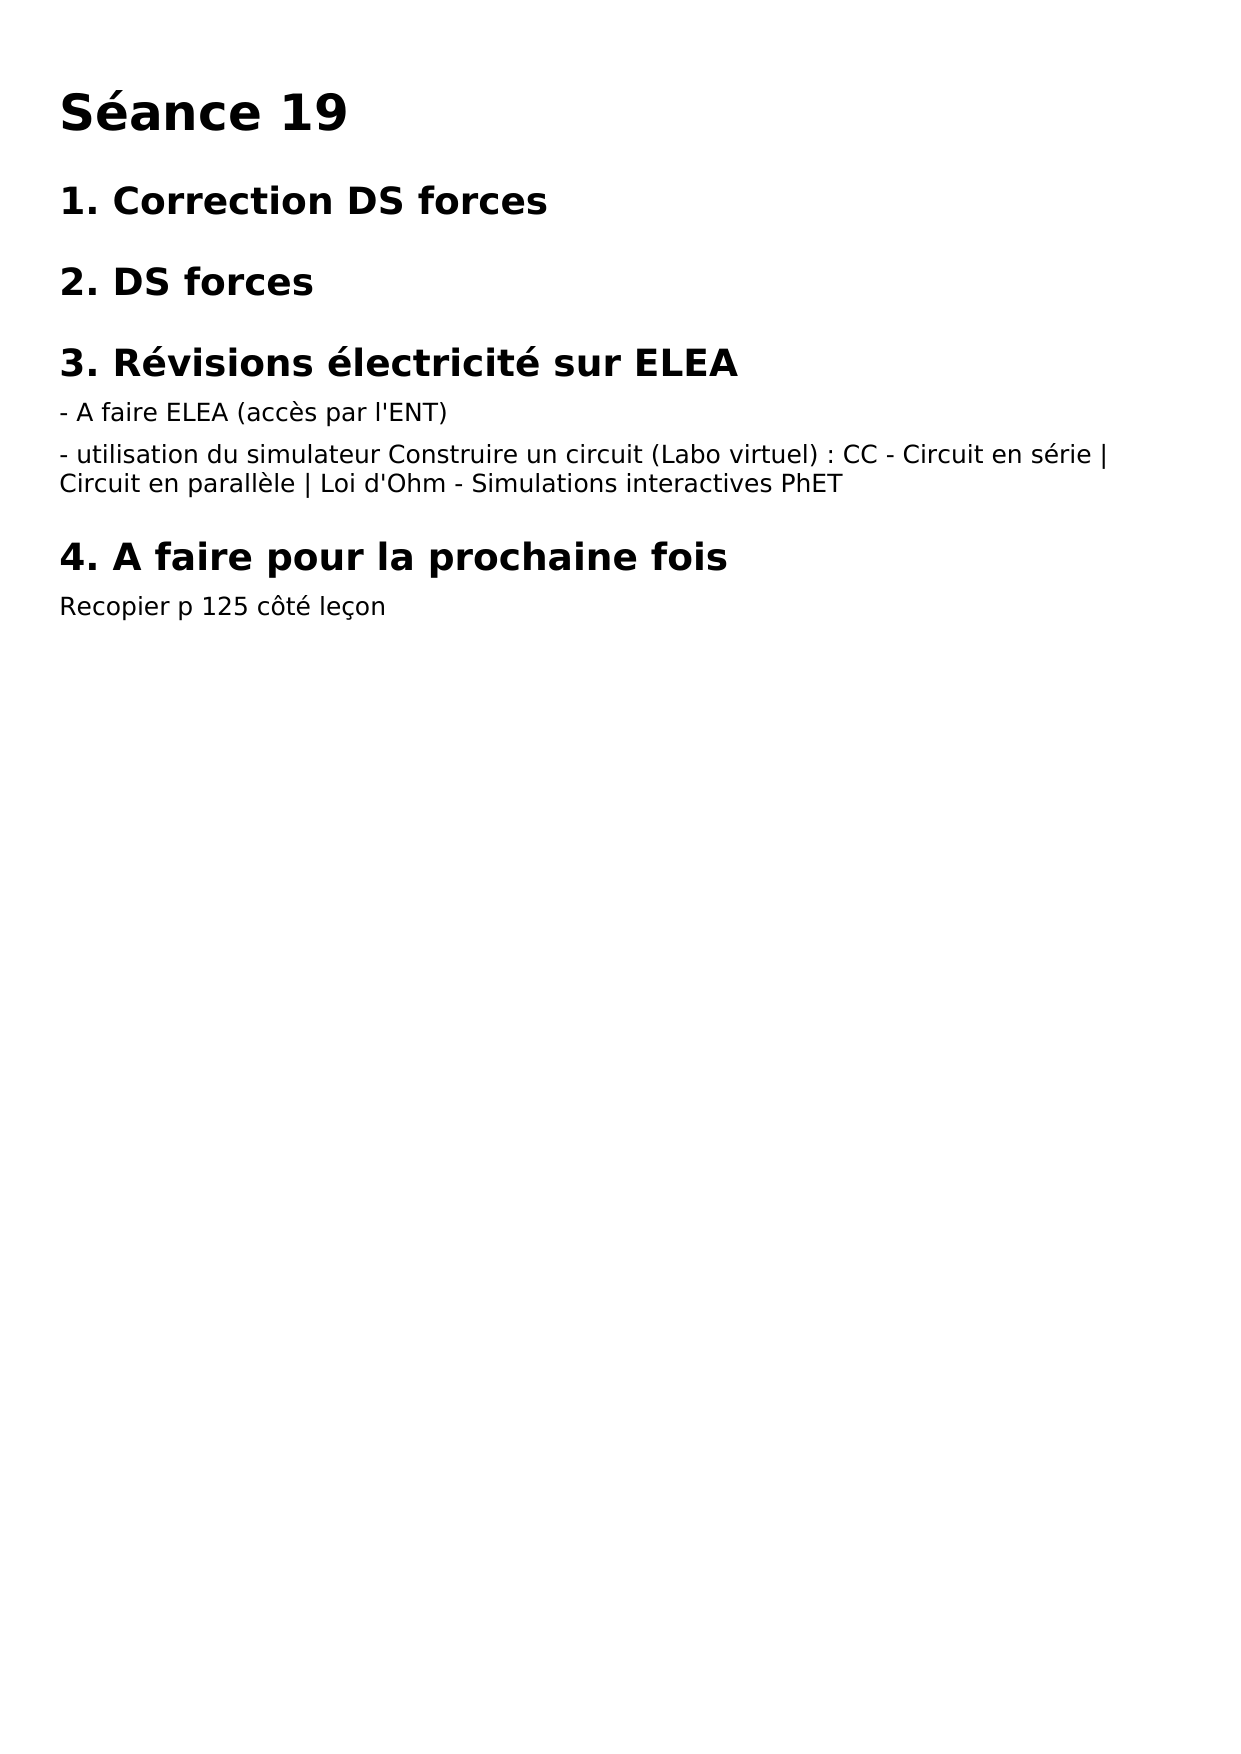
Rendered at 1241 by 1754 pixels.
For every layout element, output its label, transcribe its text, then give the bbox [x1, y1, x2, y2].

text Recopier p 125 côté leçon [59, 592, 1181, 621]
subtitle Séance 19 [59, 84, 1181, 142]
text - utilisation du simulateur Construire un circuit (Labo virtuel) : CC - Circuit en série | Circuit en parallèle | Loi d'Ohm - Simulations interactives PhET [59, 440, 1181, 498]
subtitle 2. DS forces [59, 261, 1181, 304]
subtitle 3. Révisions électricité sur ELEA [59, 342, 1181, 386]
subtitle 4. A faire pour la prochaine fois [59, 536, 1181, 579]
subtitle 1. Correction DS forces [59, 180, 1181, 223]
text - A faire ELEA (accès par l'ENT) [59, 398, 1181, 427]
